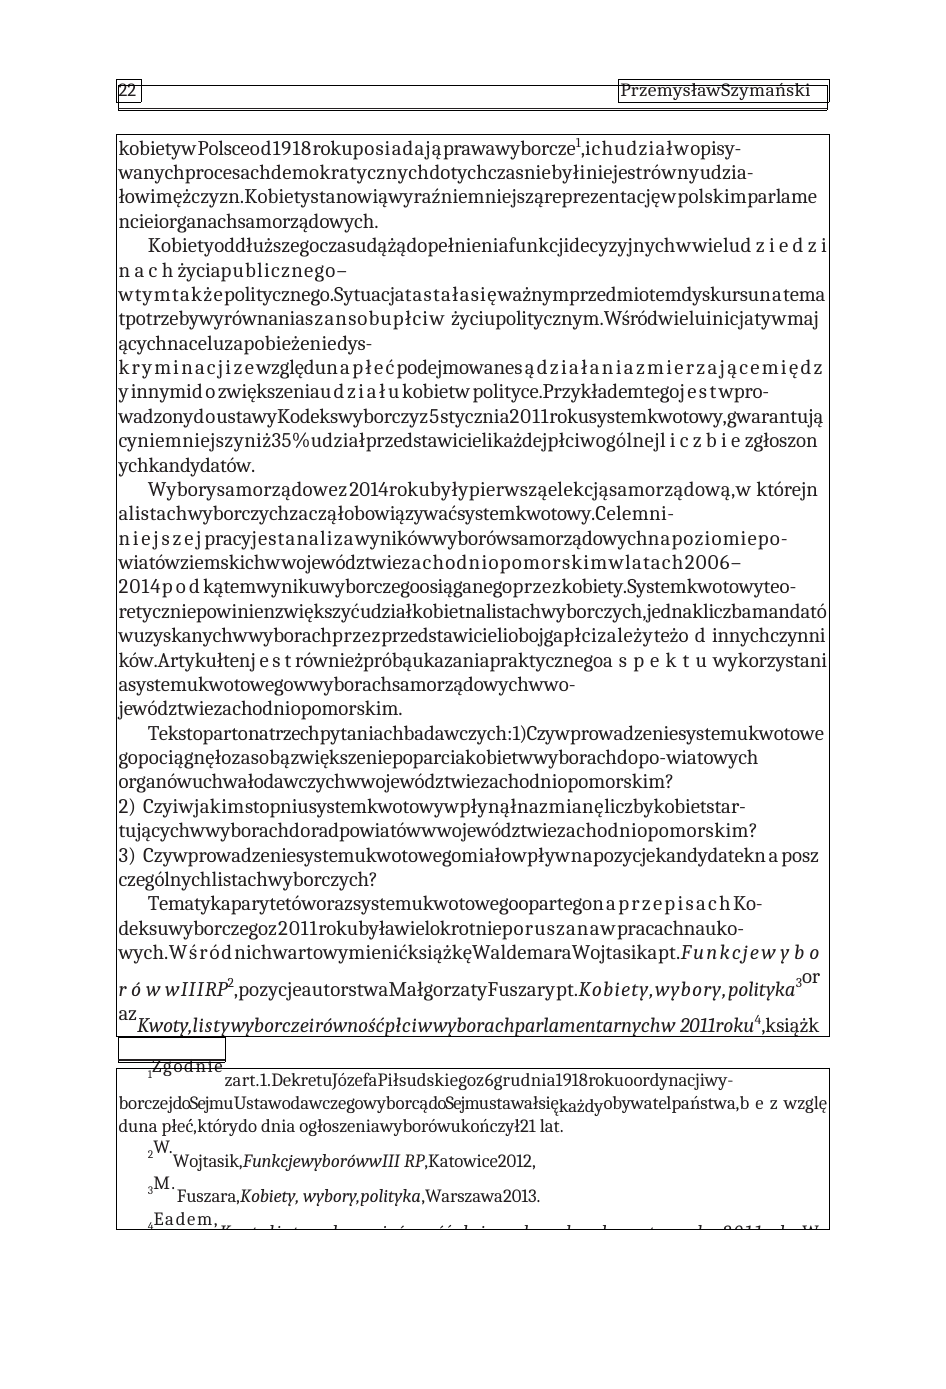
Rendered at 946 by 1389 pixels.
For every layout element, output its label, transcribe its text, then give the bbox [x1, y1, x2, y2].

text [118, 80, 141, 85]
text PrzemysławSzymański [620, 80, 829, 101]
text Kobietyoddłuższegoczasudążądopełnieniafunkcjidecyzyjnychwwieludziedzinachżyciapublicznego–wtymtakżepolitycznego.Sytuacjatastałasięważnymprzedmiotemdyskursunatematpotrzebywyrównaniaszansobupłciwżyciupolitycznym.Wśródwieluinicjatywmającychnaceluzapobieżeniedys-kryminacjizewzględunapłećpodejmowanesądziałaniazmierzającemiędzyinnymidozwiększeniaudziałukobietwpolityce.Przykłademtegojestwpro-wadzonydoustawyKodekswyborczyz5stycznia2011rokusystemkwotowy,gwarantującyniemniejszyniż35%udziałprzedstawicielikażdejpłciwogólnejliczbiezgłoszonychkandydatów. [118, 234, 827, 477]
text 22 [119, 86, 141, 101]
text kobietywPolsceod1918rokuposiadająprawawyborcze1,ichudziałwopisy-wanychprocesachdemokratycznychdotychczasniebyłiniejestrównyudzia-łowimężczyzn.Kobietystanowiąwyraźniemniejsząreprezentacjęwpolskimparlamencieiorganachsamorządowych. [118, 135, 827, 233]
text Wyborysamorządowez2014rokubyłypierwsząelekcjąsamorządową,wktórejnalistachwyborczychzacząłobowiązywaćsystemkwotowy.Celemni-niejszejpracyjestanalizawynikówwyborówsamorządowychnapoziomiepo-wiatówziemskichwwojewództwiezachodniopomorskimwlatach2006–2014podkątemwynikuwyborczegoosiąganegoprzezkobiety.Systemkwotowyteo-retyczniepowinienzwiększyćudziałkobietnalistachwyborczych,jednakliczbamandatówuzyskanychwwyborachprzezprzedstawicieliobojgapłcizależyteżodinnychczynników.Artykułtenjestrównieżpróbąukazaniapraktycznegoaspektuwykorzystaniasystemukwotowegowwyborachsamorządowychwwo-jewództwiezachodniopomorskim. [118, 478, 828, 721]
text TematykaparytetóworazsystemukwotowegoopartegonaprzepisachKo-deksuwyborczegoz2011rokubyławielokrotnieporuszanawpracachnauko-wych.WśródnichwartowymienićksiążkęWaldemaraWojtasikapt.FunkcjewyborówwIIIRP2,pozycjeautorstwaMałgorzatyFuszarypt.Kobiety,wybory,polityka3orazKwoty,listywyborczeirównośćpłciwwyborachparlamentarnychw2011roku4,książkęArkadiuszaŻukowskiegopt.Partycypacjawyborczakobiet: [118, 892, 827, 1036]
list Czywprowadzeniesystemukwotowegomiałowpływnapozycjekandydateknaposzczególnychlistachwyborczych? [118, 843, 827, 892]
list Czyiwjakimstopniusystemkwotowywpłynąłnazmianęliczbykobietstar-tującychwwyborachdoradpowiatówwwojewództwiezachodniopomorskim? [118, 794, 827, 843]
text 4Eadem,Kwoty,listywyborczeirównośćpłciwwyborachparlamentarnychw2011roku,Warszawa2012. [118, 1208, 827, 1229]
text 2W.Wojtasik,FunkcjewyborówwIII RP,Katowice2012, [148, 1137, 829, 1172]
text 3M.Fuszara,Kobiety, wybory,polityka,Warszawa2013. [148, 1172, 829, 1208]
text Tekstopartonatrzechpytaniachbadawczych:1)Czywprowadzeniesystemukwotowegopociągnęłozasobązwiększeniepoparciakobietwwyborachdopo-wiatowych organówuchwałodawczychwwojewództwiezachodniopomorskim? [118, 721, 827, 794]
text 1Zgodniezart.1.DekretuJózefaPiłsudskiegoz6grudnia1918rokuoordynacjiwy-borczejdoSejmuUstawodawczegowyborcądoSejmustawałsię̨każdyobywatelpaństwa,bezwzględuna płeć́,którydo dnia ogłoszeniawyborówukończył21 lat. [118, 1069, 827, 1137]
